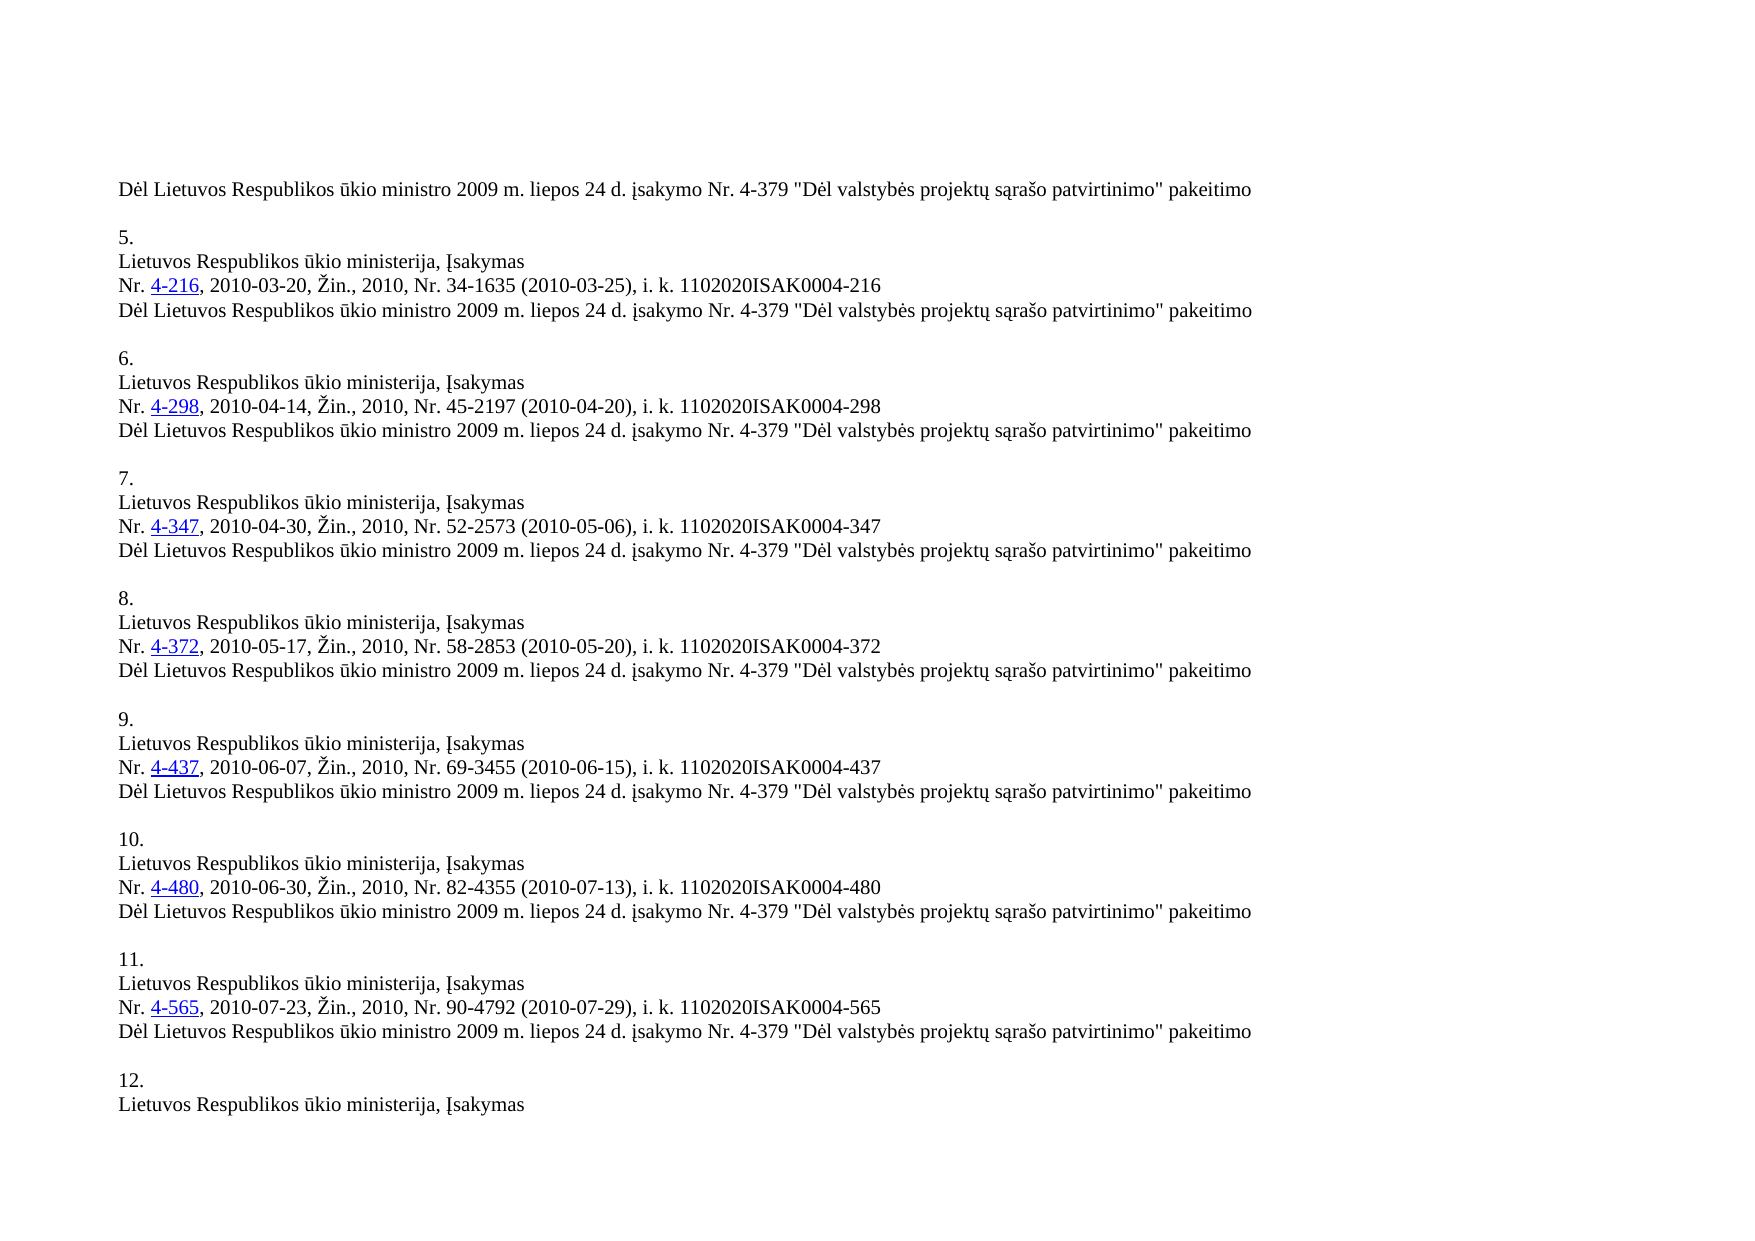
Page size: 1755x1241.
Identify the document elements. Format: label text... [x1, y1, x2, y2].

text Lietuvos Respublikos ūkio ministerija, Įsakymas [118, 1092, 1636, 1116]
text Dėl Lietuvos Respublikos ūkio ministro 2009 m. liepos 24 d. įsakymo Nr. 4-379 "Dėl valstybės projektų sąrašo patvirtinimo" pakeitimo [118, 418, 1636, 442]
text 12. [118, 1067, 1636, 1092]
text Lietuvos Respublikos ūkio ministerija, Įsakymas [118, 610, 1636, 634]
text Lietuvos Respublikos ūkio ministerija, Įsakymas [118, 249, 1636, 273]
text Lietuvos Respublikos ūkio ministerija, Įsakymas [118, 370, 1636, 394]
text Lietuvos Respublikos ūkio ministerija, Įsakymas [118, 851, 1636, 875]
text Nr. 4-480, 2010-06-30, Žin., 2010, Nr. 82-4355 (2010-07-13), i. k. 1102020ISAK0004-480 [118, 875, 1636, 899]
text 8. [118, 586, 1636, 610]
text Lietuvos Respublikos ūkio ministerija, Įsakymas [118, 731, 1636, 755]
text Nr. 4-372, 2010-05-17, Žin., 2010, Nr. 58-2853 (2010-05-20), i. k. 1102020ISAK0004-372 [118, 634, 1636, 658]
text Lietuvos Respublikos ūkio ministerija, Įsakymas [118, 971, 1636, 995]
text 5. [118, 225, 1636, 249]
text Dėl Lietuvos Respublikos ūkio ministro 2009 m. liepos 24 d. įsakymo Nr. 4-379 "Dėl valstybės projektų sąrašo patvirtinimo" pakeitimo [118, 899, 1636, 923]
text Dėl Lietuvos Respublikos ūkio ministro 2009 m. liepos 24 d. įsakymo Nr. 4-379 "Dėl valstybės projektų sąrašo patvirtinimo" pakeitimo [118, 297, 1636, 322]
text 11. [118, 947, 1636, 971]
text Nr. 4-298, 2010-04-14, Žin., 2010, Nr. 45-2197 (2010-04-20), i. k. 1102020ISAK0004-298 [118, 394, 1636, 418]
text Dėl Lietuvos Respublikos ūkio ministro 2009 m. liepos 24 d. įsakymo Nr. 4-379 "Dėl valstybės projektų sąrašo patvirtinimo" pakeitimo [118, 779, 1636, 803]
text Dėl Lietuvos Respublikos ūkio ministro 2009 m. liepos 24 d. įsakymo Nr. 4-379 "Dėl valstybės projektų sąrašo patvirtinimo" pakeitimo [118, 538, 1636, 562]
text 6. [118, 346, 1636, 370]
text Lietuvos Respublikos ūkio ministerija, Įsakymas [118, 490, 1636, 514]
text Nr. 4-437, 2010-06-07, Žin., 2010, Nr. 69-3455 (2010-06-15), i. k. 1102020ISAK0004-437 [118, 755, 1636, 779]
text Dėl Lietuvos Respublikos ūkio ministro 2009 m. liepos 24 d. įsakymo Nr. 4-379 "Dėl valstybės projektų sąrašo patvirtinimo" pakeitimo [118, 1019, 1636, 1043]
text Nr. 4-216, 2010-03-20, Žin., 2010, Nr. 34-1635 (2010-03-25), i. k. 1102020ISAK0004-216 [118, 273, 1636, 297]
text 9. [118, 707, 1636, 731]
text Dėl Lietuvos Respublikos ūkio ministro 2009 m. liepos 24 d. įsakymo Nr. 4-379 "Dėl valstybės projektų sąrašo patvirtinimo" pakeitimo [118, 658, 1636, 682]
text 7. [118, 466, 1636, 490]
text Nr. 4-565, 2010-07-23, Žin., 2010, Nr. 90-4792 (2010-07-29), i. k. 1102020ISAK0004-565 [118, 995, 1636, 1019]
text 10. [118, 827, 1636, 851]
text Dėl Lietuvos Respublikos ūkio ministro 2009 m. liepos 24 d. įsakymo Nr. 4-379 "Dėl valstybės projektų sąrašo patvirtinimo" pakeitimo [118, 177, 1636, 201]
text Nr. 4-347, 2010-04-30, Žin., 2010, Nr. 52-2573 (2010-05-06), i. k. 1102020ISAK0004-347 [118, 514, 1636, 538]
